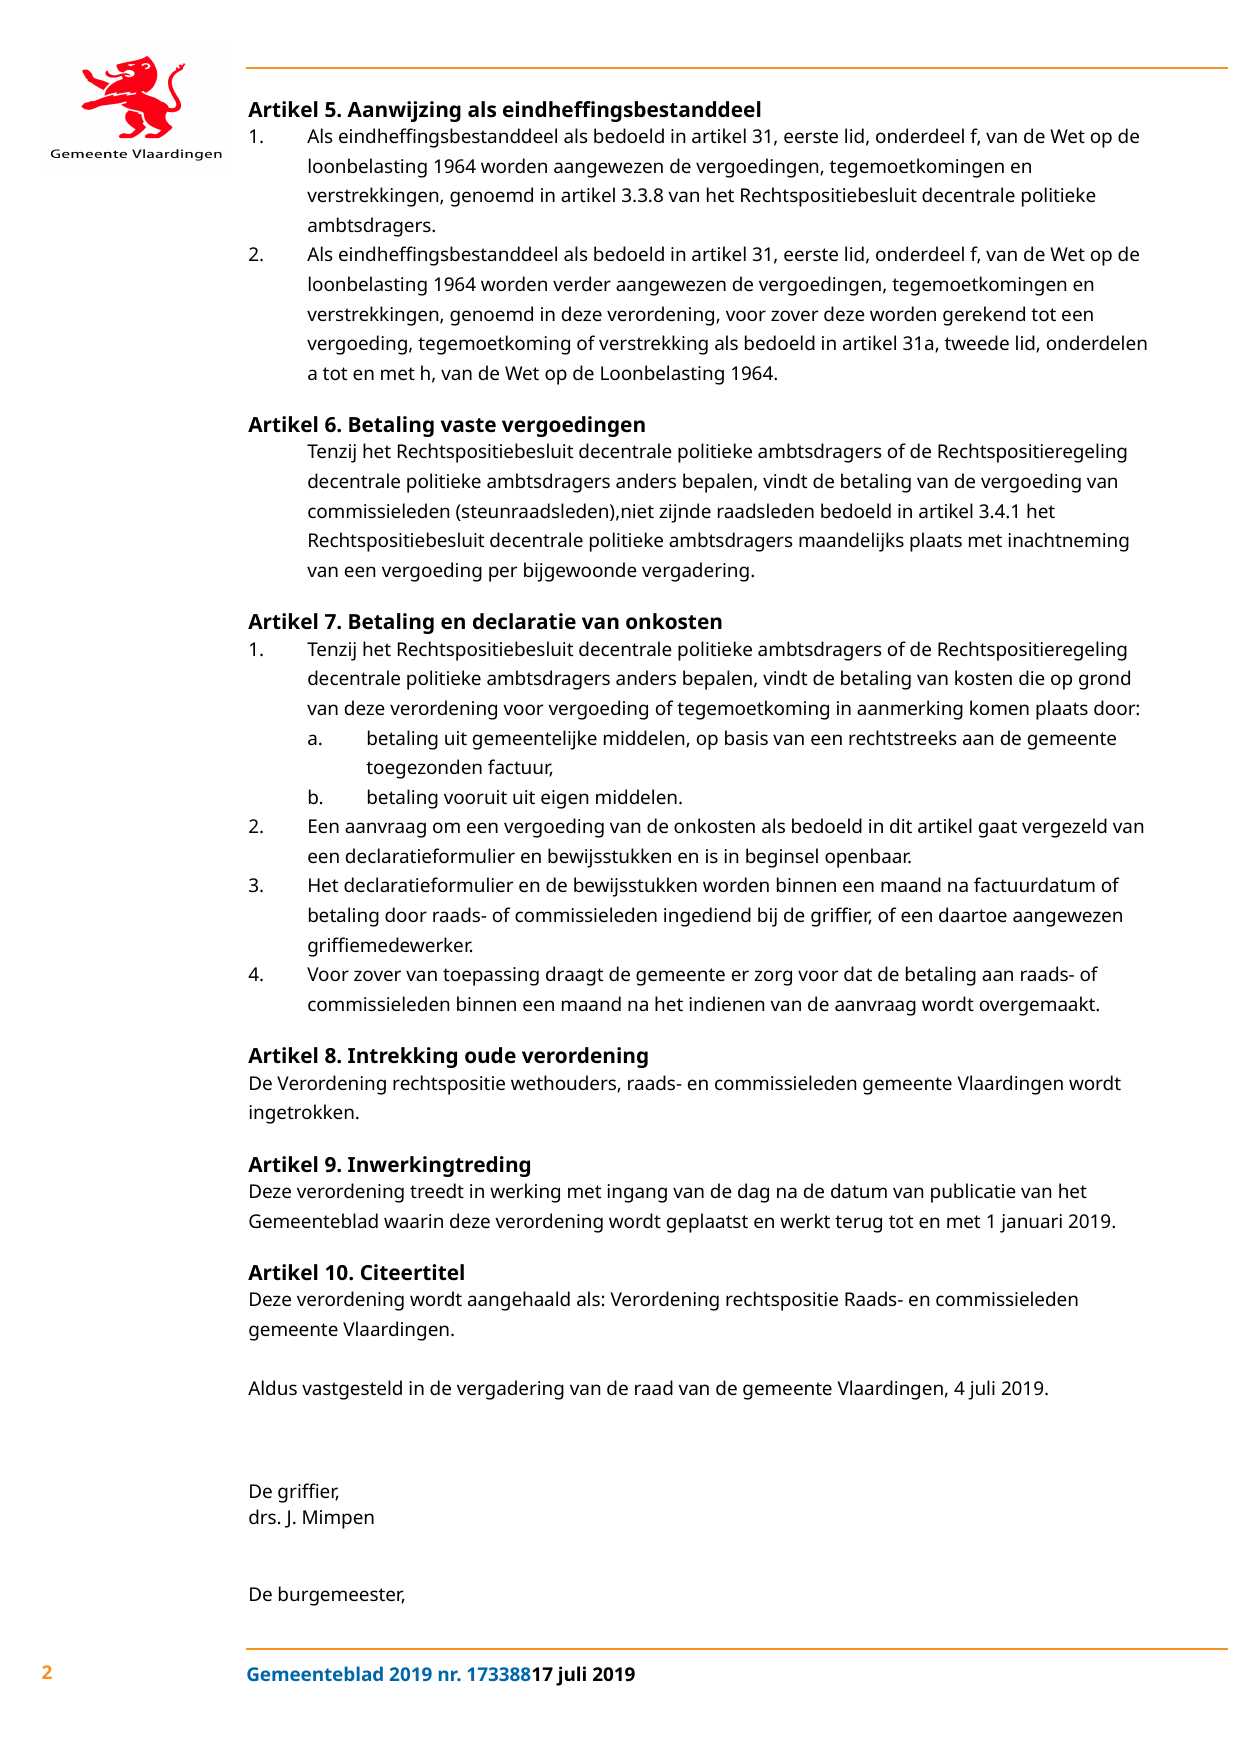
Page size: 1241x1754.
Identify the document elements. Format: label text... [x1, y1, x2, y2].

list betaling uit gemeentelijke middelen, op basis van een rechtstreeks aan de gemeente toegezonden factuur, [307, 725, 1152, 780]
text Artikel 9. Inwerkingtreding [248, 1150, 1152, 1178]
text Artikel 5. Aanwijzing als eindheffingsbestanddeel [248, 95, 1152, 123]
text Artikel 10. Citeertitel [248, 1258, 1152, 1287]
text Artikel 6. Betaling vaste vergoedingen [248, 410, 1152, 439]
list Het declaratieformulier en de bewijsstukken worden binnen een maand na factuurdatum of betaling door raads- of commissieleden ingediend bij de griffier, of een daartoe aangewezen griffiemedewerker. [248, 873, 1152, 957]
text Deze verordening wordt aangehaald als: Verordening rechtspositie Raads- en commissieleden gemeente Vlaardingen. [248, 1287, 1152, 1342]
list Tenzij het Rechtspositiebesluit decentrale politieke ambtsdragers of de Rechtspositieregeling decentrale politieke ambtsdragers anders bepalen, vindt de betaling van de vergoeding van commissieleden (steunraadsleden),niet zijnde raadsleden bedoeld in artikel 3.4.1 het Rechtspositiebesluit decentrale politieke ambtsdragers maandelijks plaats met inachtneming van een vergoeding per bijgewoonde vergadering. [248, 439, 1152, 583]
picture [41, 47, 231, 172]
list betaling vooruit uit eigen middelen. [307, 784, 1152, 809]
text drs. J. Mimpen [248, 1504, 1152, 1530]
list Als eindheffingsbestanddeel als bedoeld in artikel 31, eerste lid, onderdeel f, van de Wet op de loonbelasting 1964 worden aangewezen de vergoedingen, tegemoetkomingen en verstrekkingen, genoemd in artikel 3.3.8 van het Rechtspositiebesluit decentrale politieke ambtsdragers. [248, 123, 1152, 238]
list Tenzij het Rechtspositiebesluit decentrale politieke ambtsdragers of de Rechtspositieregeling decentrale politieke ambtsdragers anders bepalen, vindt de betaling van kosten die op grond van deze verordening voor vergoeding of tegemoetkoming in aanmerking komen plaats door: [248, 636, 1152, 721]
list Een aanvraag om een vergoeding van de onkosten als bedoeld in dit artikel gaat vergezeld van een declaratieformulier en bewijsstukken en is in beginsel openbaar. [248, 813, 1152, 869]
list Voor zover van toepassing draagt de gemeente er zorg voor dat de betaling aan raads- of commissieleden binnen een maand na het indienen van de aanvraag wordt overgemaakt. [248, 961, 1152, 1017]
text Aldus vastgesteld in de vergadering van de raad van de gemeente Vlaardingen, 4 juli 2019. [248, 1375, 1152, 1401]
text De burgemeester, [248, 1581, 1152, 1607]
list Als eindheffingsbestanddeel als bedoeld in artikel 31, eerste lid, onderdeel f, van de Wet op de loonbelasting 1964 worden verder aangewezen de vergoedingen, tegemoetkomingen en verstrekkingen, genoemd in deze verordening, voor zover deze worden gerekend tot een vergoeding, tegemoetkoming of verstrekking als bedoeld in artikel 31a, tweede lid, onderdelen a tot en met h, van de Wet op de Loonbelasting 1964. [248, 242, 1152, 386]
text De griffier, [248, 1478, 1152, 1504]
text Artikel 8. Intrekking oude verordening [248, 1041, 1152, 1070]
text Artikel 7. Betaling en declaratie van onkosten [248, 607, 1152, 636]
text De Verordening rechtspositie wethouders, raads- en commissieleden gemeente Vlaardingen wordt ingetrokken. [248, 1070, 1152, 1125]
text Deze verordening treedt in werking met ingang van de dag na de datum van publicatie van het Gemeenteblad waarin deze verordening wordt geplaatst en werkt terug tot en met 1 januari 2019. [248, 1178, 1152, 1233]
